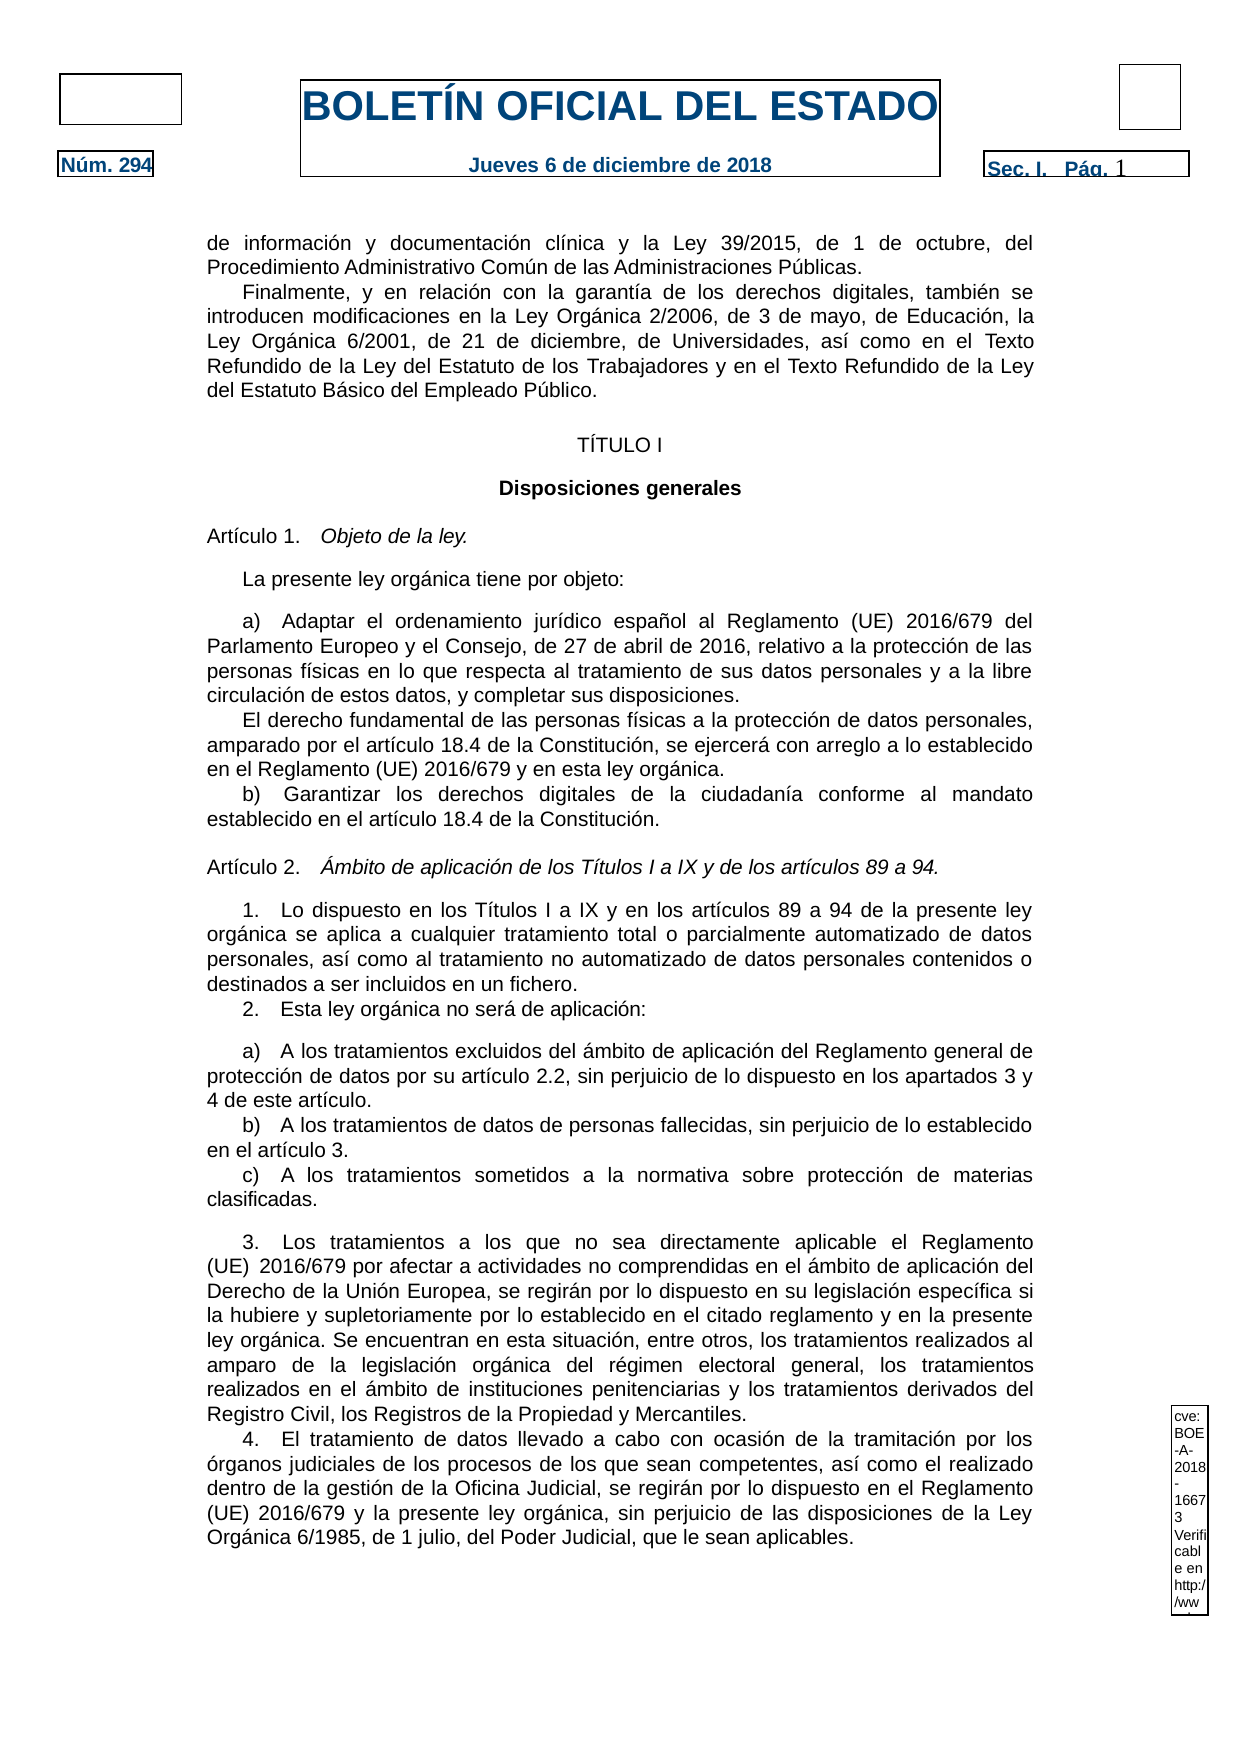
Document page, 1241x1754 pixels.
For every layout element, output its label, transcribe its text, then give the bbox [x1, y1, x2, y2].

list cve: BOE-A-2018-16673 [1174, 1408, 1207, 1525]
list A los tratamientos sometidos a la normativa sobre protección de materias clasificadas. [207, 1162, 1034, 1211]
list El tratamiento de datos llevado a cabo con ocasión de la tramitación por los órganos judiciales de los procesos de los que sean competentes, así como el realizado dentro de la gestión de la Oficina Judicial, se regirán por lo dispuesto en el Reglamento (UE) 2016/679 y la presente ley orgánica, sin perjuicio de las disposiciones de la Ley Orgánica 6/1985, de 1 julio, del Poder Judicial, que le sean aplicables. [207, 1427, 1034, 1549]
text TÍTULO I [42, 433, 1198, 457]
text La presente ley orgánica tiene por objeto: [242, 567, 1198, 591]
list Lo dispuesto en los Títulos I a IX y en los artículos 89 a 94 de la presente ley orgánica se aplica a cualquier tratamiento total o parcialmente automatizado de datos personales, así como al tratamiento no automatizado de datos personales contenidos o destinados a ser incluidos en un fichero. [207, 898, 1034, 995]
text Artículo 2. Ámbito de aplicación de los Títulos I a IX y de los artículos 89 a 94. [207, 855, 1198, 879]
list A los tratamientos excluidos del ámbito de aplicación del Reglamento general de protección de datos por su artículo 2.2, sin perjuicio de lo dispuesto en los apartados 3 y 4 de este artículo. [207, 1039, 1034, 1112]
list A los tratamientos de datos de personas fallecidas, sin perjuicio de lo establecido en el artículo 3. [207, 1113, 1034, 1162]
list Adaptar el ordenamiento jurídico español al Reglamento (UE) 2016/679 del Parlamento Europeo y el Consejo, de 27 de abril de 2016, relativo a la protección de las personas físicas en lo que respecta al tratamiento de sus datos personales y a la libre circulación de estos datos, y completar sus disposiciones. [207, 609, 1034, 707]
text Artículo 1. Objeto de la ley. [207, 524, 1198, 548]
text Finalmente, y en relación con la garantía de los derechos digitales, también se introducen modificaciones en la Ley Orgánica 2/2006, de 3 de mayo, de Educación, la Ley Orgánica 6/2001, de 21 de diciembre, de Universidades, así como en el Texto Refundido de la Ley del Estatuto de los Trabajadores y en el Texto Refundido de la Ley del Estatuto Básico del Empleado Público. [207, 280, 1034, 402]
text El derecho fundamental de las personas físicas a la protección de datos personales, amparado por el artículo 18.4 de la Constitución, se ejercerá con arreglo a lo establecido en el Reglamento (UE) 2016/679 y en esta ley orgánica. [207, 708, 1034, 781]
list Verificable en http://www.boe.es [1174, 1526, 1207, 1614]
list Los tratamientos a los que no sea directamente aplicable el Reglamento (UE) 2016/679 por afectar a actividades no comprendidas en el ámbito de aplicación del Derecho de la Unión Europea, se regirán por lo dispuesto en su legislación específica si la hubiere y supletoriamente por lo establecido en el citado reglamento y en la presente ley orgánica. Se encuentran en esta situación, entre otros, los tratamientos realizados al amparo de la legislación orgánica del régimen electoral general, los tratamientos realizados en el ámbito de instituciones penitenciarias y los tratamientos derivados del Registro Civil, los Registros de la Propiedad y Mercantiles. [207, 1229, 1034, 1426]
list Garantizar los derechos digitales de la ciudadanía conforme al mandato establecido en el artículo 18.4 de la Constitución. [207, 782, 1034, 831]
text Disposiciones generales [42, 475, 1198, 499]
list Esta ley orgánica no será de aplicación: [242, 996, 1198, 1020]
text de información y documentación clínica y la Ley 39/2015, de 1 de octubre, del Procedimiento Administrativo Común de las Administraciones Públicas. [207, 230, 1034, 279]
